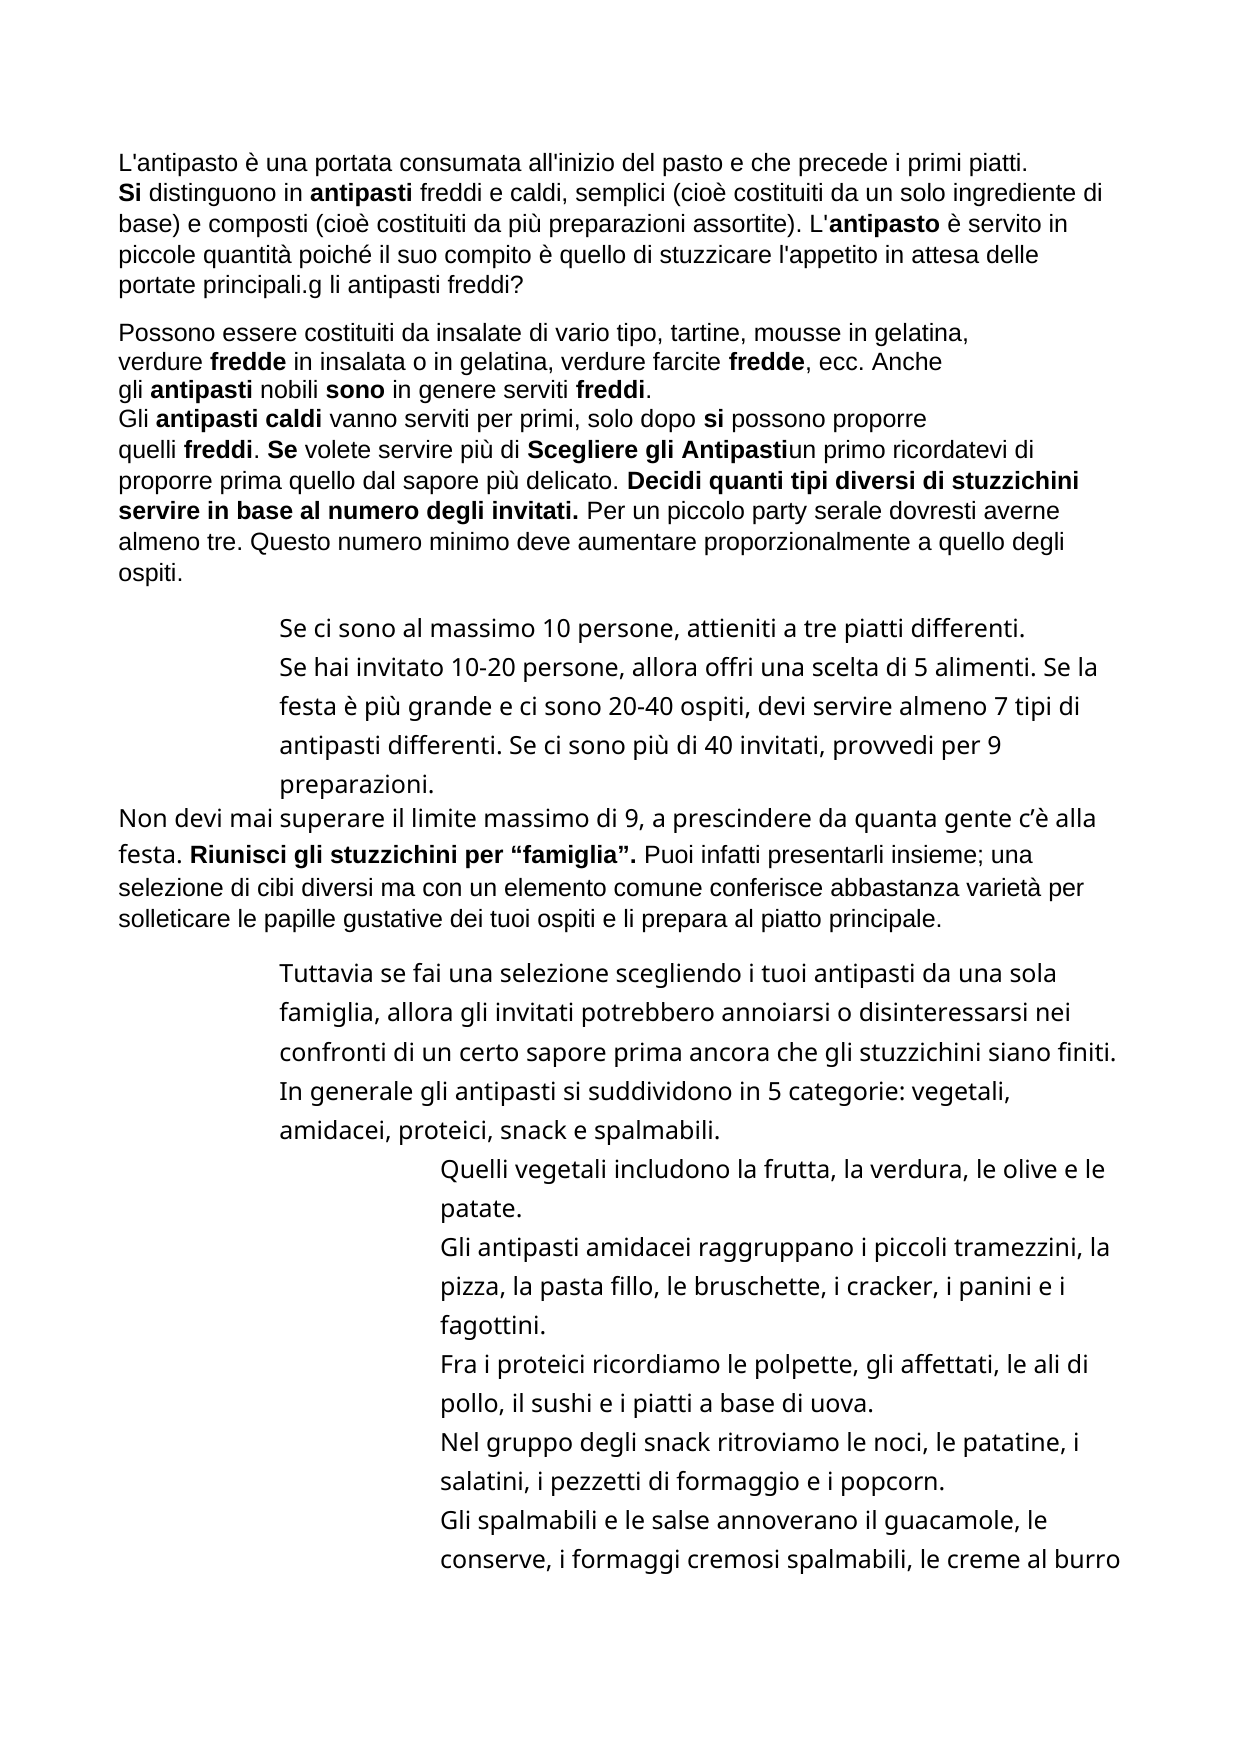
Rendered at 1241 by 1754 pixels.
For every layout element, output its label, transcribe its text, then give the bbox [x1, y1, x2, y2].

text Non devi mai superare il limite massimo di 9, a prescindere da quanta gente c’è alla festa. Riunisci gli stuzzichini per “famiglia”. Puoi infatti presentarli insieme; una selezione di cibi diversi ma con un elemento comune conferisce abbastanza varietà per solleticare le papille gustative dei tuoi ospiti e li prepara al piatto principale. [118, 801, 1122, 932]
text Tuttavia se fai una selezione scegliendo i tuoi antipasti da una sola famiglia, allora gli invitati potrebbero annoiarsi o disinteressarsi nei confronti di un certo sapore prima ancora che gli stuzzichini siano finiti. [279, 951, 1122, 1068]
text Se hai invitato 10-20 persone, allora offri una scelta di 5 alimenti. Se la festa è più grande e ci sono 20-40 ospiti, devi servire almeno 7 tipi di antipasti differenti. Se ci sono più di 40 invitati, provvedi per 9 preparazioni. [279, 644, 1122, 801]
text Quelli vegetali includono la frutta, la verdura, le olive e le patate. [440, 1146, 1122, 1224]
text Gli antipasti amidacei raggruppano i piccoli tramezzini, la pizza, la pasta fillo, le bruschette, i cracker, i panini e i fagottini. [440, 1224, 1122, 1342]
text In generale gli antipasti si suddividono in 5 categorie: vegetali, amidacei, proteici, snack e spalmabili. [279, 1068, 1122, 1146]
text L'antipasto è una portata consumata all'inizio del pasto e che precede i primi piatti. Si distinguono in antipasti freddi e caldi, semplici (cioè costituiti da un solo ingrediente di base) e composti (cioè costituiti da più preparazioni assortite). L'antipasto è servito in piccole quantità poiché il suo compito è quello di stuzzicare l'appetito in attesa delle portate principali.g li antipasti freddi? [118, 148, 1122, 299]
text Fra i proteici ricordiamo le polpette, gli affettati, le ali di pollo, il sushi e i piatti a base di uova. [440, 1342, 1122, 1420]
text Nel gruppo degli snack ritroviamo le noci, le patatine, i salatini, i pezzetti di formaggio e i popcorn. [440, 1420, 1122, 1498]
text Se ci sono al massimo 10 persone, attieniti a tre piatti differenti. [279, 605, 1122, 644]
text Gli antipasti caldi vanno serviti per primi, solo dopo si possono proporre quelli freddi. Se volete servire più di Scegliere gli Antipastiun primo ricordatevi di proporre prima quello dal sapore più delicato. Decidi quanti tipi diversi di stuzzichini servire in base al numero degli invitati. Per un piccolo party serale dovresti averne almeno tre. Questo numero minimo deve aumentare proporzionalmente a quello degli ospiti. [118, 404, 1122, 587]
text Gli spalmabili e le salse annoverano il guacamole, le conserve, i formaggi cremosi spalmabili, le creme al burro [440, 1498, 1122, 1576]
text Possono essere costituiti da insalate di vario tipo, tartine, mousse in gelatina, verdure fredde in insalata o in gelatina, verdure farcite fredde, ecc. Anche gli antipasti nobili sono in genere serviti freddi. [118, 318, 1122, 404]
